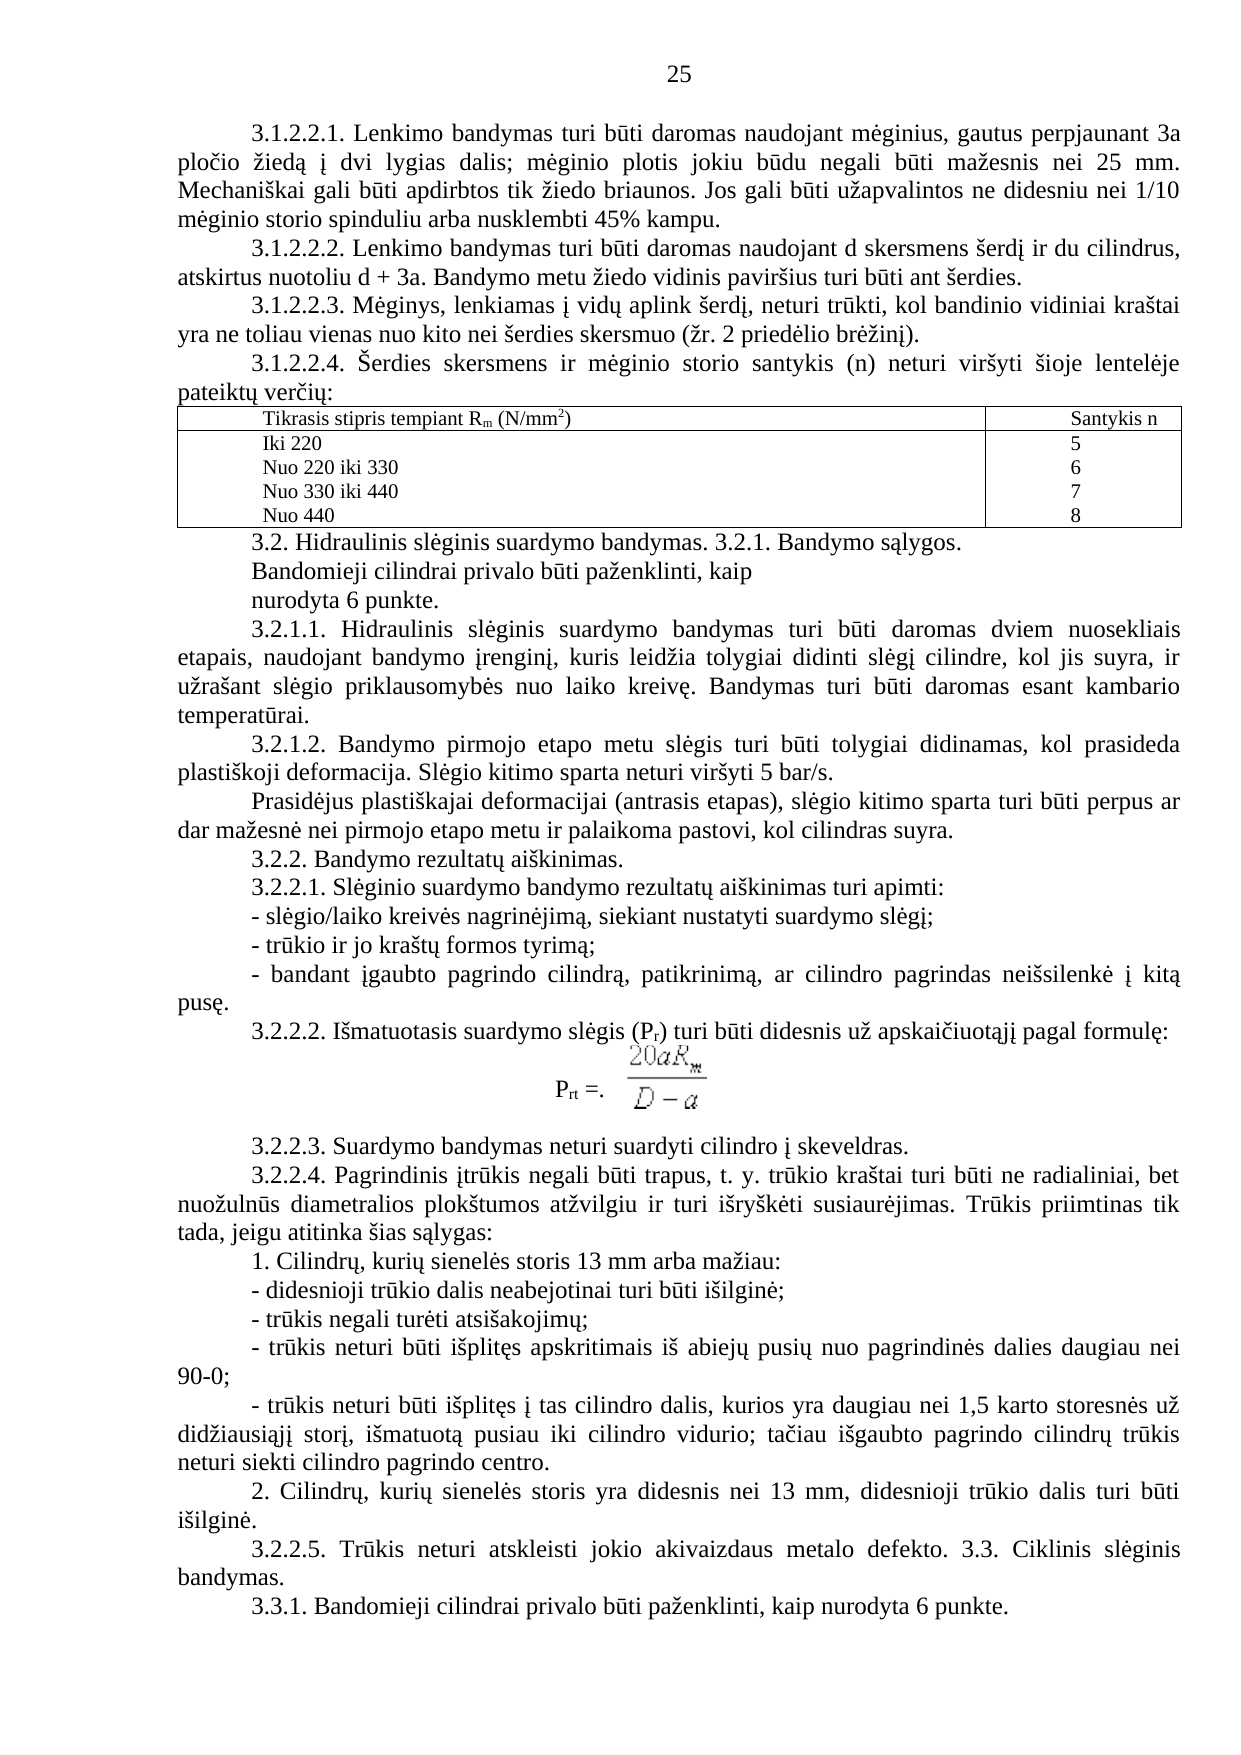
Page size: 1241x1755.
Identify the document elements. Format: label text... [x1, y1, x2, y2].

text 3.1.2.2.3. Mėginys, lenkiamas į vidų aplink šerdį, neturi trūkti, kol bandinio vidiniai kraštai yra ne toliau vienas nuo kito nei šerdies skersmuo (žr. 2 priedėlio brėžinį). [177, 291, 1181, 348]
text 3.2. Hidraulinis slėginis suardymo bandymas. 3.2.1. Bandymo sąlygos. [177, 528, 1181, 556]
table_cell Iki 220 Nuo 220 iki 330 Nuo 330 iki 440 Nuo 440 [178, 431, 985, 527]
text 2. Cilindrų, kurių sienelės storis yra didesnis nei 13 mm, didesnioji trūkio dalis turi būti išilginė. [177, 1476, 1181, 1534]
table_header [747, 1045, 1198, 1131]
text 3.2.2.5. Trūkis neturi atskleisti jokio akivaizdaus metalo defekto. 3.3. Ciklinis slėginis bandymas. [177, 1534, 1181, 1591]
text 3.2.1.1. Hidraulinis slėginis suardymo bandymas turi būti daromas dviem nuosekliais etapais, naudojant bandymo įrenginį, kuris leidžia tolygiai didinti slėgį cilindre, kol jis suyra, ir užrašant slėgio priklausomybės nuo laiko kreivę. Bandymas turi būti daromas esant kambario temperatūrai. [177, 614, 1181, 729]
table_header [660, 1054, 666, 1062]
text 3.2.1.2. Bandymo pirmojo etapo metu slėgis turi būti tolygiai didinamas, kol prasideda plastiškoji deformacija. Slėgio kitimo sparta neturi viršyti 5 bar/s. [177, 729, 1181, 786]
text 3.2.2. Bandymo rezultatų aiškinimas. [177, 844, 1181, 872]
text 3.3.1. Bandomieji cilindrai privalo būti paženklinti, kaip nurodyta 6 punkte. [177, 1591, 1181, 1620]
table_header [616, 1045, 747, 1131]
text - trūkis neturi būti išplitęs į tas cilindro dalis, kurios yra daugiau nei 1,5 karto storesnės už didžiausiąjį storį, išmatuotą pusiau iki cilindro vidurio; tačiau išgaubto pagrindo cilindrų trūkis neturi siekti cilindro pagrindo centro. [177, 1390, 1181, 1476]
text 3.1.2.2.1. Lenkimo bandymas turi būti daromas naudojant mėginius, gautus perpjaunant 3a pločio žiedą į dvi lygias dalis; mėginio plotis jokiu būdu negali būti mažesnis nei 25 mm. Mechaniškai gali būti apdirbtos tik žiedo briaunos. Jos gali būti užapvalintos ne didesniu nei 1/10 mėginio storio spinduliu arba nusklembti 45% kampu. [177, 118, 1181, 233]
text 3.1.2.2.2. Lenkimo bandymas turi būti daromas naudojant d skersmens šerdį ir du cilindrus, atskirtus nuotoliu d + 3a. Bandymo metu žiedo vidinis paviršius turi būti ant šerdies. [177, 233, 1181, 291]
text 3.2.2.1. Slėginio suardymo bandymo rezultatų aiškinimas turi apimti: [177, 872, 1181, 901]
text 3.2.2.2. Išmatuotasis suardymo slėgis (Pr) turi būti didesnis už apskaičiuotąjį pagal formulę: [177, 1016, 1181, 1045]
text Prasidėjus plastiškajai deformacijai (antrasis etapas), slėgio kitimo sparta turi būti perpus ar dar mažesnė nei pirmojo etapo metu ir palaikoma pastovi, kol cilindras suyra. [177, 786, 1181, 844]
table_header Prt =. [177, 1045, 616, 1131]
table_header Santykis n [986, 407, 1181, 430]
text 3.1.2.2.4. Šerdies skersmens ir mėginio storio santykis (n) neturi viršyti šioje lentelėje pateiktų verčių: [177, 348, 1181, 406]
text Bandomieji cilindrai privalo būti paženklinti, kaip [177, 556, 1181, 585]
table_header [655, 1045, 678, 1063]
text - bandant įgaubto pagrindo cilindrą, patikrinimą, ar cilindro pagrindas neišsilenkė į kitą pusę. [177, 959, 1181, 1016]
table_cell 5 6 7 8 [986, 431, 1181, 527]
text - trūkio ir jo kraštų formos tyrimą; [177, 930, 1181, 959]
table_header Tikrasis stipris tempiant Rm (N/mm2) [178, 407, 985, 430]
text - trūkis neturi būti išplitęs apskritimais iš abiejų pusių nuo pagrindinės dalies daugiau nei 90-0; [177, 1332, 1181, 1390]
text 3.2.2.4. Pagrindinis įtrūkis negali būti trapus, t. y. trūkio kraštai turi būti ne radialiniai, bet nuožulnūs diametralios plokštumos atžvilgiu ir turi išryškėti susiaurėjimas. Trūkis priimtinas tik tada, jeigu atitinka šias sąlygas: [177, 1160, 1181, 1246]
text - didesnioji trūkio dalis neabejotinai turi būti išilginė; [177, 1275, 1181, 1304]
text - trūkis negali turėti atsišakojimų; [177, 1304, 1181, 1332]
table_header [647, 1046, 653, 1062]
text nurodyta 6 punkte. [177, 585, 1181, 614]
text - slėgio/laiko kreivės nagrinėjimą, siekiant nustatyti suardymo slėgį; [177, 901, 1181, 930]
text 3.2.2.3. Suardymo bandymas neturi suardyti cilindro į skeveldras. [177, 1131, 1181, 1160]
text 1. Cilindrų, kurių sienelės storis 13 mm arba mažiau: [177, 1246, 1181, 1275]
